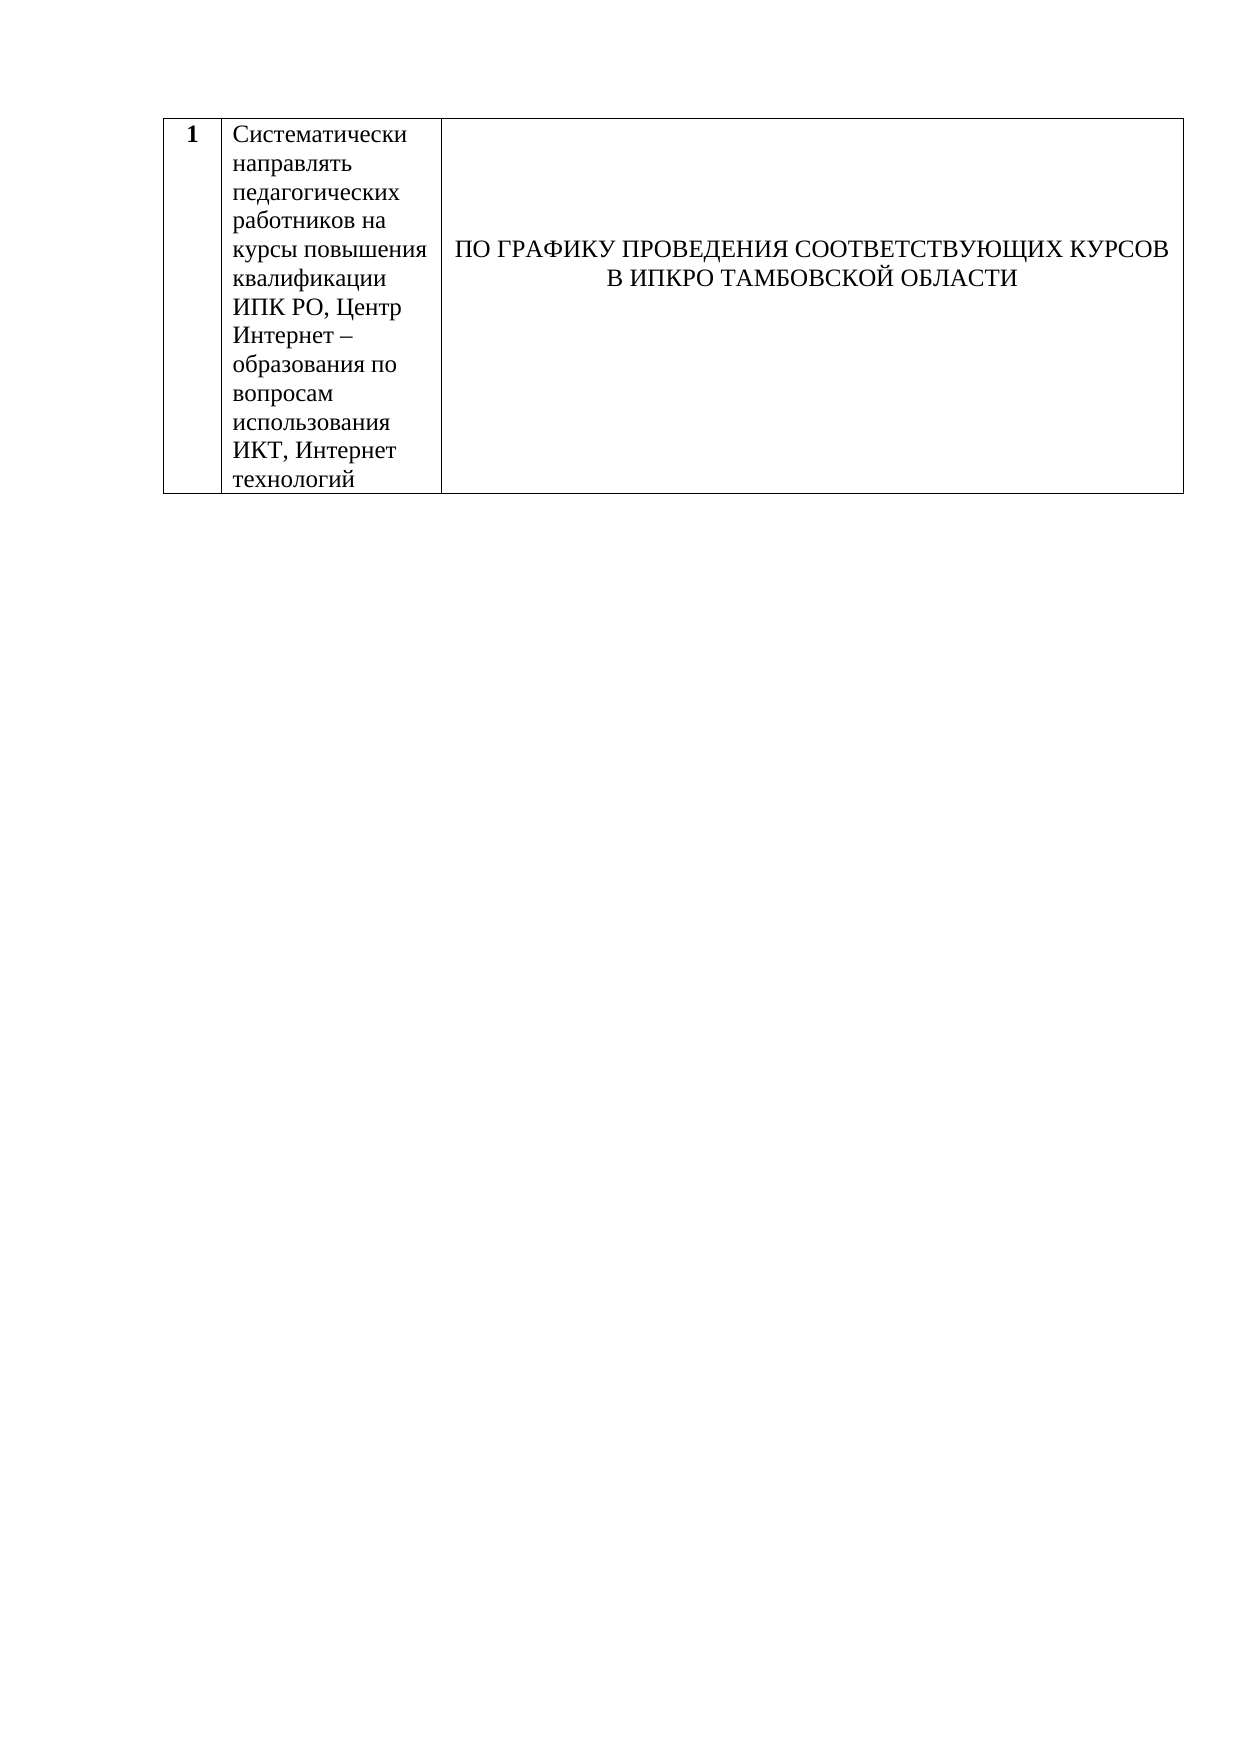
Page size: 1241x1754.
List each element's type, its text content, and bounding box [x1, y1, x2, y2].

table_cell Систематически направлять педагогических работников на курсы повышения квалификации ИПК РО, Центр Интернет – образования по вопросам использования ИКТ, Интернет технологий [222, 119, 441, 493]
table_cell ПО ГРАФИКУ ПРОВЕДЕНИЯ СООТВЕТСТВУЮЩИХ КУРСОВ В ИПКРО ТАМБОВСКОЙ ОБЛАСТИ [442, 119, 1183, 493]
table_cell 1 [164, 119, 221, 493]
